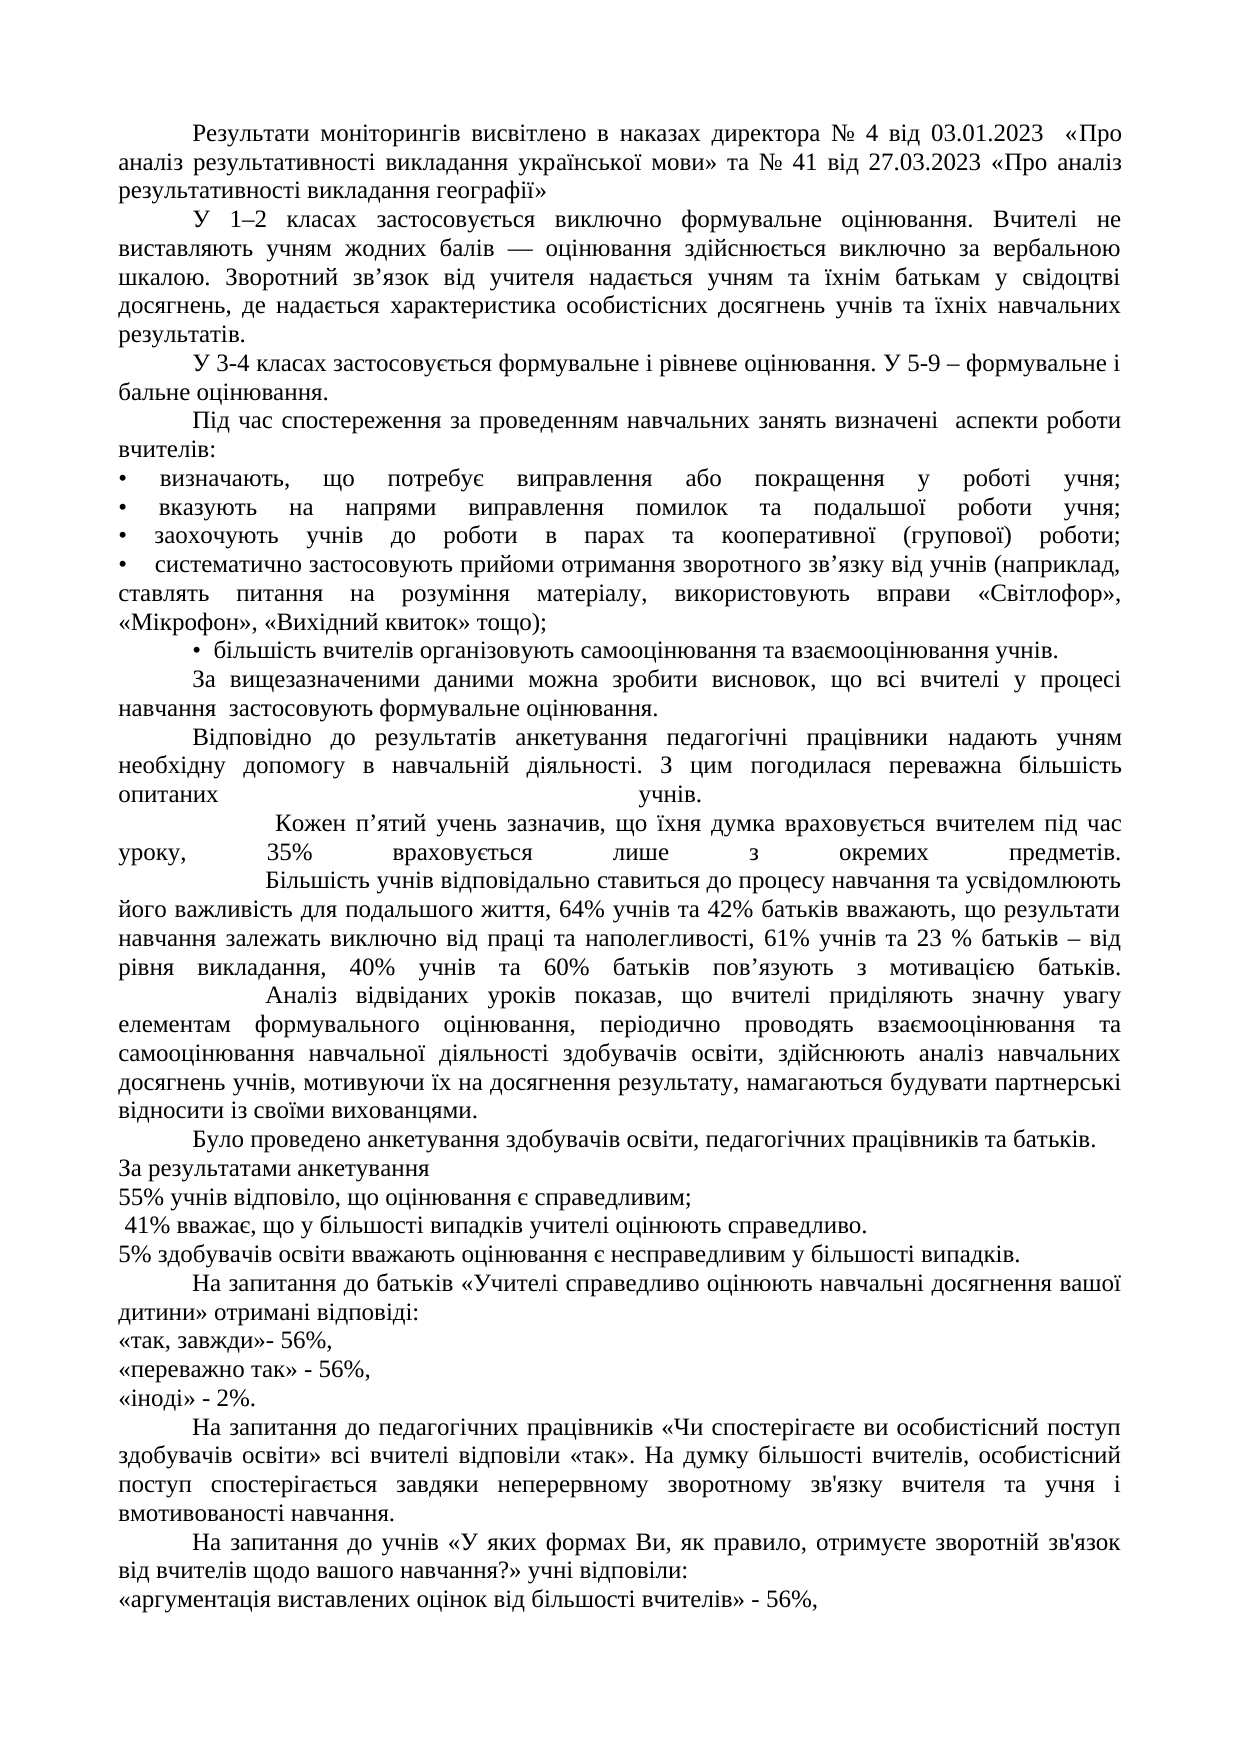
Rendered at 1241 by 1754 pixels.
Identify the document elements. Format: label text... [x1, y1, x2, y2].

text 55% учнів відповіло, що оцінювання є справедливим; [118, 1182, 1122, 1211]
text У 1–2 класах застосовується виключно формувальне оцінювання. Вчителі не виставляють учням жодних балів — оцінювання здійснюється виключно за вербальною шкалою. Зворотний зв’язок від учителя надається учням та їхнім батькам у свідоцтві досягнень, де надається характеристика особистісних досягнень учнів та їхніх навчальних результатів. [118, 204, 1122, 348]
text Відповідно до результатів анкетування педагогічні працівники надають учням необхідну допомогу в навчальній діяльності. З цим погодилася переважна більшість опитаних учнів. Кожен п’ятий учень зазначив, що їхня думка враховується вчителем під час уроку, 35% враховується лише з окремих предметів. Більшість учнів відповідально ставиться до процесу навчання та усвідомлюють його важливість для подальшого життя, 64% учнів та 42% батьків вважають, що результати навчання залежать виключно від праці та наполегливості, 61% учнів та 23 % батьків – від рівня викладання, 40% учнів та 60% батьків пов’язують з мотивацією батьків. Аналіз відвіданих уроків показав, що вчителі приділяють значну увагу елементам формувального оцінювання, періодично проводять взаємооцінювання та самооцінювання навчальної діяльності здобувачів освіти, здійснюють аналіз навчальних досягнень учнів, мотивуючи їх на досягнення результату, намагаються будувати партнерські відносити із своїми вихованцями. [118, 722, 1122, 1124]
text У 3-4 класах застосовується формувальне і рівневе оцінювання. У 5-9 – формувальне і бальне оцінювання. [118, 348, 1122, 406]
text 41% вважає, що у більшості випадків учителі оцінюють справедливо. [118, 1211, 1122, 1239]
text «іноді» - 2%. [118, 1383, 1122, 1412]
text «аргументація виставлених оцінок від більшості вчителів» - 56%, [118, 1584, 1122, 1613]
text На запитання до педагогічних працівників «Чи спостерігаєте ви особистісний поступ здобувачів освіти» всі вчителі відповіли «так». На думку більшості вчителів, особистісний поступ спостерігається завдяки неперервному зворотному зв'язку вчителя та учня і вмотивованості навчання. [118, 1412, 1122, 1527]
text Результати моніторингів висвітлено в наказах директора № 4 від 03.01.2023 «Про аналіз результативності викладання української мови» та № 41 від 27.03.2023 «Про аналіз результативності викладання географії» [118, 118, 1122, 204]
text Під час спостереження за проведенням навчальних занять визначені аспекти роботи вчителів: • визначають, що потребує виправлення або покращення у роботі учня; • вказують на напрями виправлення помилок та подальшої роботи учня; • заохочують учнів до роботи в парах та кооперативної (групової) роботи; • систематично застосовують прийоми отримання зворотного зв’язку від учнів (наприклад, ставлять питання на розуміння матеріалу, використовують вправи «Світлофор», «Мікрофон», «Вихідний квиток» тощо); [118, 406, 1122, 636]
text «так, завжди»- 56%, [118, 1326, 1122, 1354]
text «переважно так» - 56%, [118, 1354, 1122, 1383]
text Було проведено анкетування здобувачів освіти, педагогічних працівників та батьків. [118, 1124, 1122, 1153]
text За вищезазначеними даними можна зробити висновок, що всі вчителі у процесі навчання застосовують формувальне оцінювання. [118, 664, 1122, 722]
text • більшість вчителів організовують самооцінювання та взаємооцінювання учнів. [118, 636, 1122, 664]
text На запитання до учнів «У яких формах Ви, як правило, отримуєте зворотній зв'язок від вчителів щодо вашого навчання?» учні відповіли: [118, 1527, 1122, 1584]
text На запитання до батьків «Учителі справедливо оцінюють навчальні досягнення вашої дитини» отримані відповіді: [118, 1268, 1122, 1326]
text За результатами анкетування [118, 1153, 1122, 1182]
text 5% здобувачів освіти вважають оцінювання є несправедливим у більшості випадків. [118, 1239, 1122, 1268]
